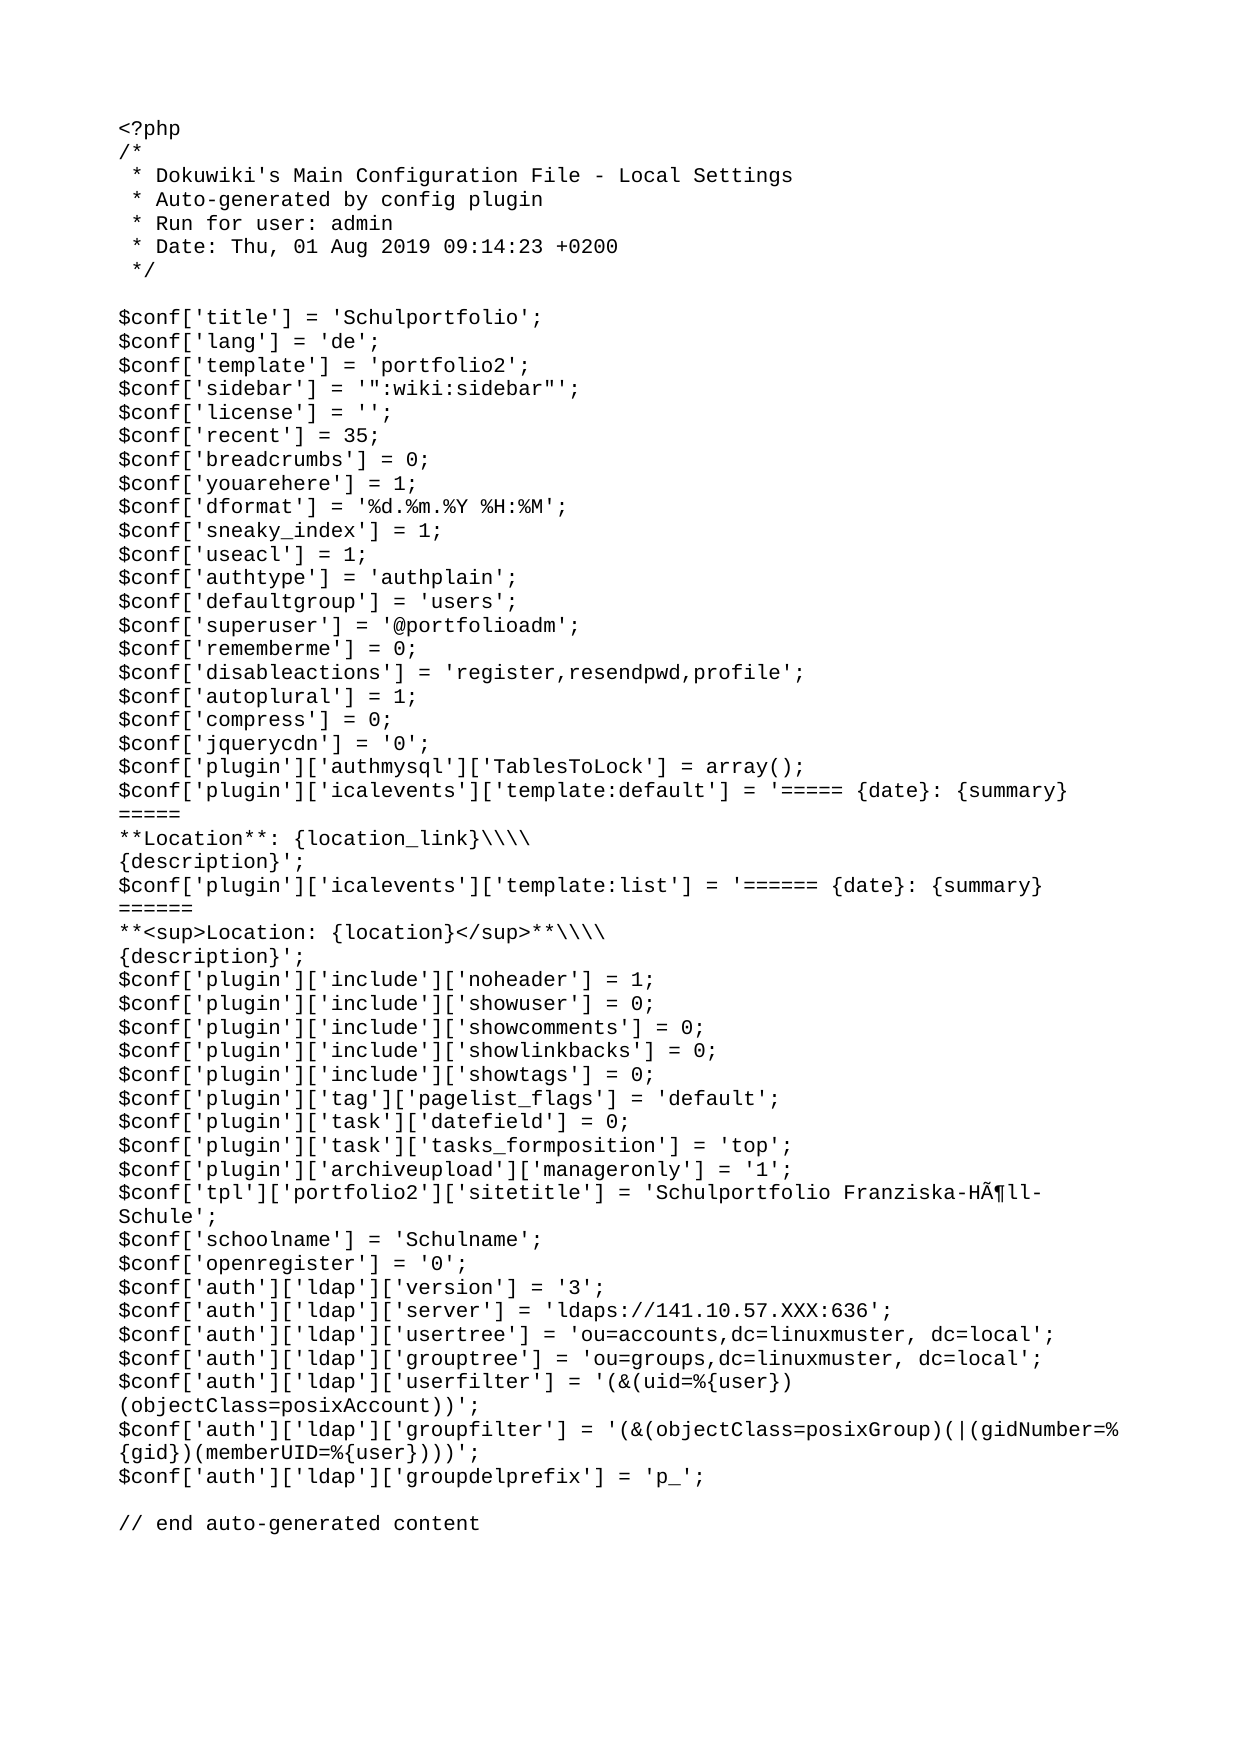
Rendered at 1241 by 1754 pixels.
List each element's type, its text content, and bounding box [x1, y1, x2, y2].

text <?php /* * Dokuwiki's Main Configuration File - Local Settings * Auto-generated by config plugin * Run for user: admin * Date: Thu, 01 Aug 2019 09:14:23 +0200 */ $conf['title'] = 'Schulportfolio'; $conf['lang'] = 'de'; $conf['template'] = 'portfolio2'; $conf['sidebar'] = '":wiki:sidebar"'; $conf['license'] = ''; $conf['recent'] = 35; $conf['breadcrumbs'] = 0; $conf['youarehere'] = 1; $conf['dformat'] = '%d.%m.%Y %H:%M'; $conf['sneaky_index'] = 1; $conf['useacl'] = 1; $conf['authtype'] = 'authplain'; $conf['defaultgroup'] = 'users'; $conf['superuser'] = '@portfolioadm'; $conf['rememberme'] = 0; $conf['disableactions'] = 'register,resendpwd,profile'; $conf['autoplural'] = 1; $conf['compress'] = 0; $conf['jquerycdn'] = '0'; $conf['plugin']['authmysql']['TablesToLock'] = array(); $conf['plugin']['icalevents']['template:default'] = '===== {date}: {summary} ===== **Location**: {location_link}\\\\ {description}'; $conf['plugin']['icalevents']['template:list'] = '====== {date}: {summary} ====== **<sup>Location: {location}</sup>**\\\\ {description}'; $conf['plugin']['include']['noheader'] = 1; $conf['plugin']['include']['showuser'] = 0; $conf['plugin']['include']['showcomments'] = 0; $conf['plugin']['include']['showlinkbacks'] = 0; $conf['plugin']['include']['showtags'] = 0; $conf['plugin']['tag']['pagelist_flags'] = 'default'; $conf['plugin']['task']['datefield'] = 0; $conf['plugin']['task']['tasks_formposition'] = 'top'; $conf['plugin']['archiveupload']['manageronly'] = '1'; $conf['tpl']['portfolio2']['sitetitle'] = 'Schulportfolio Franziska-HÃ¶ll-Schule'; $conf['schoolname'] = 'Schulname'; $conf['openregister'] = '0'; $conf['auth']['ldap']['version'] = '3'; $conf['auth']['ldap']['server'] = 'ldaps://141.10.57.XXX:636'; $conf['auth']['ldap']['usertree'] = 'ou=accounts,dc=linuxmuster, dc=local'; $conf['auth']['ldap']['grouptree'] = 'ou=groups,dc=linuxmuster, dc=local'; $conf['auth']['ldap']['userfilter'] = '(&(uid=%{user})(objectClass=posixAccount))'; $conf['auth']['ldap']['groupfilter'] = '(&(objectClass=posixGroup)(|(gidNumber=%{gid})(memberUID=%{user})))'; $conf['auth']['ldap']['groupdelprefix'] = 'p_'; // end auto-generated content [118, 118, 1122, 1561]
